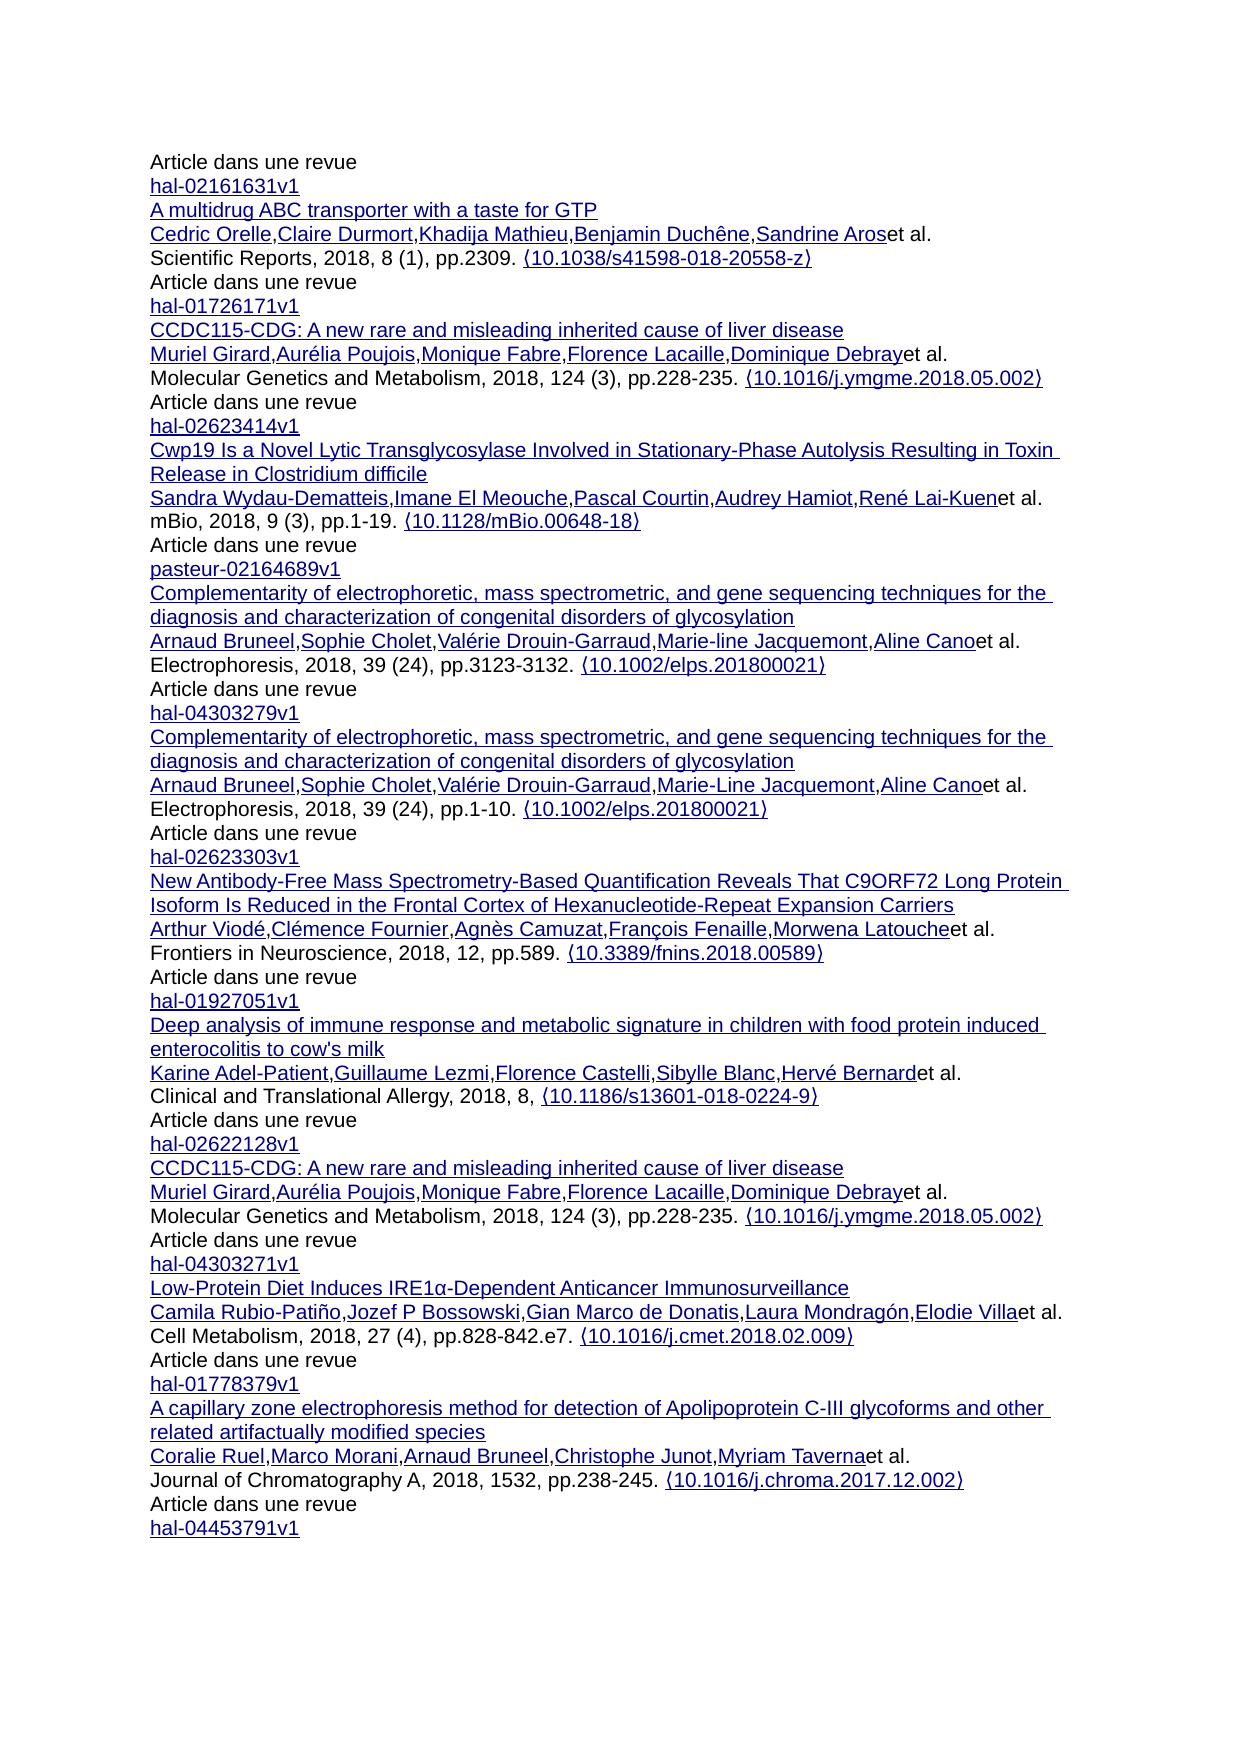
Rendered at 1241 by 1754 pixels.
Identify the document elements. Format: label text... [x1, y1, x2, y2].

table_cell Low-Protein Diet Induces IRE1α-Dependent Anticancer Immunosurveillance Camila Rubio-Patiño,Jozef P Bossowski,Gian Marco de Donatis,Laura Mondragón,Elodie Villaet al. Cell Metabolism, 2018, 27 (4), pp.828-842.e7. ⟨10.1016/j.cmet.2018.02.009⟩ Article dans une revue hal-01778379v1 [150, 1276, 1090, 1396]
table_cell A capillary zone electrophoresis method for detection of Apolipoprotein C-III glycoforms and other related artifactually modified species Coralie Ruel,Marco Morani,Arnaud Bruneel,Christophe Junot,Myriam Tavernaet al. Journal of Chromatography A, 2018, 1532, pp.238-245. ⟨10.1016/j.chroma.2017.12.002⟩ Article dans une revue hal-04453791v1 [150, 1396, 1090, 1539]
table_cell Deep analysis of immune response and metabolic signature in children with food protein induced enterocolitis to cow's milk Karine Adel-Patient,Guillaume Lezmi,Florence Castelli,Sibylle Blanc,Hervé Bernardet al. Clinical and Translational Allergy, 2018, 8, ⟨10.1186/s13601-018-0224-9⟩ Article dans une revue hal-02622128v1 [150, 1013, 1090, 1156]
table_cell CCDC115-CDG: A new rare and misleading inherited cause of liver disease Muriel Girard,Aurélia Poujois,Monique Fabre,Florence Lacaille,Dominique Debrayet al. Molecular Genetics and Metabolism, 2018, 124 (3), pp.228-235. ⟨10.1016/j.ymgme.2018.05.002⟩ Article dans une revue hal-02623414v1 [150, 318, 1090, 437]
table_cell Cwp19 Is a Novel Lytic Transglycosylase Involved in Stationary-Phase Autolysis Resulting in Toxin Release in Clostridium difficile Sandra Wydau-Dematteis,Imane El Meouche,Pascal Courtin,Audrey Hamiot,René Lai-Kuenet al. mBio, 2018, 9 (3), pp.1-19. ⟨10.1128/mBio.00648-18⟩ Article dans une revue pasteur-02164689v1 [150, 438, 1090, 581]
table_cell New Antibody-Free Mass Spectrometry-Based Quantification Reveals That C9ORF72 Long Protein Isoform Is Reduced in the Frontal Cortex of Hexanucleotide-Repeat Expansion Carriers Arthur Viodé,Clémence Fournier,Agnès Camuzat,François Fenaille,Morwena Latoucheet al. Frontiers in Neuroscience, 2018, 12, pp.589. ⟨10.3389/fnins.2018.00589⟩ Article dans une revue hal-01927051v1 [150, 869, 1090, 1012]
table_cell Article dans une revue hal-02161631v1 [150, 150, 1090, 198]
table_cell A multidrug ABC transporter with a taste for GTP Cedric Orelle,Claire Durmort,Khadija Mathieu,Benjamin Duchêne,Sandrine Aroset al. Scientific Reports, 2018, 8 (1), pp.2309. ⟨10.1038/s41598-018-20558-z⟩ Article dans une revue hal-01726171v1 [150, 198, 1090, 318]
table_cell Complementarity of electrophoretic, mass spectrometric, and gene sequencing techniques for the diagnosis and characterization of congenital disorders of glycosylation Arnaud Bruneel,Sophie Cholet,Valérie Drouin-Garraud,Marie-Line Jacquemont,Aline Canoet al. Electrophoresis, 2018, 39 (24), pp.1-10. ⟨10.1002/elps.201800021⟩ Article dans une revue hal-02623303v1 [150, 725, 1090, 869]
table_cell CCDC115-CDG: A new rare and misleading inherited cause of liver disease Muriel Girard,Aurélia Poujois,Monique Fabre,Florence Lacaille,Dominique Debrayet al. Molecular Genetics and Metabolism, 2018, 124 (3), pp.228-235. ⟨10.1016/j.ymgme.2018.05.002⟩ Article dans une revue hal-04303271v1 [150, 1156, 1090, 1276]
table_cell Complementarity of electrophoretic, mass spectrometric, and gene sequencing techniques for the diagnosis and characterization of congenital disorders of glycosylation Arnaud Bruneel,Sophie Cholet,Valérie Drouin-Garraud,Marie‐line Jacquemont,Aline Canoet al. Electrophoresis, 2018, 39 (24), pp.3123-3132. ⟨10.1002/elps.201800021⟩ Article dans une revue hal-04303279v1 [150, 581, 1090, 725]
